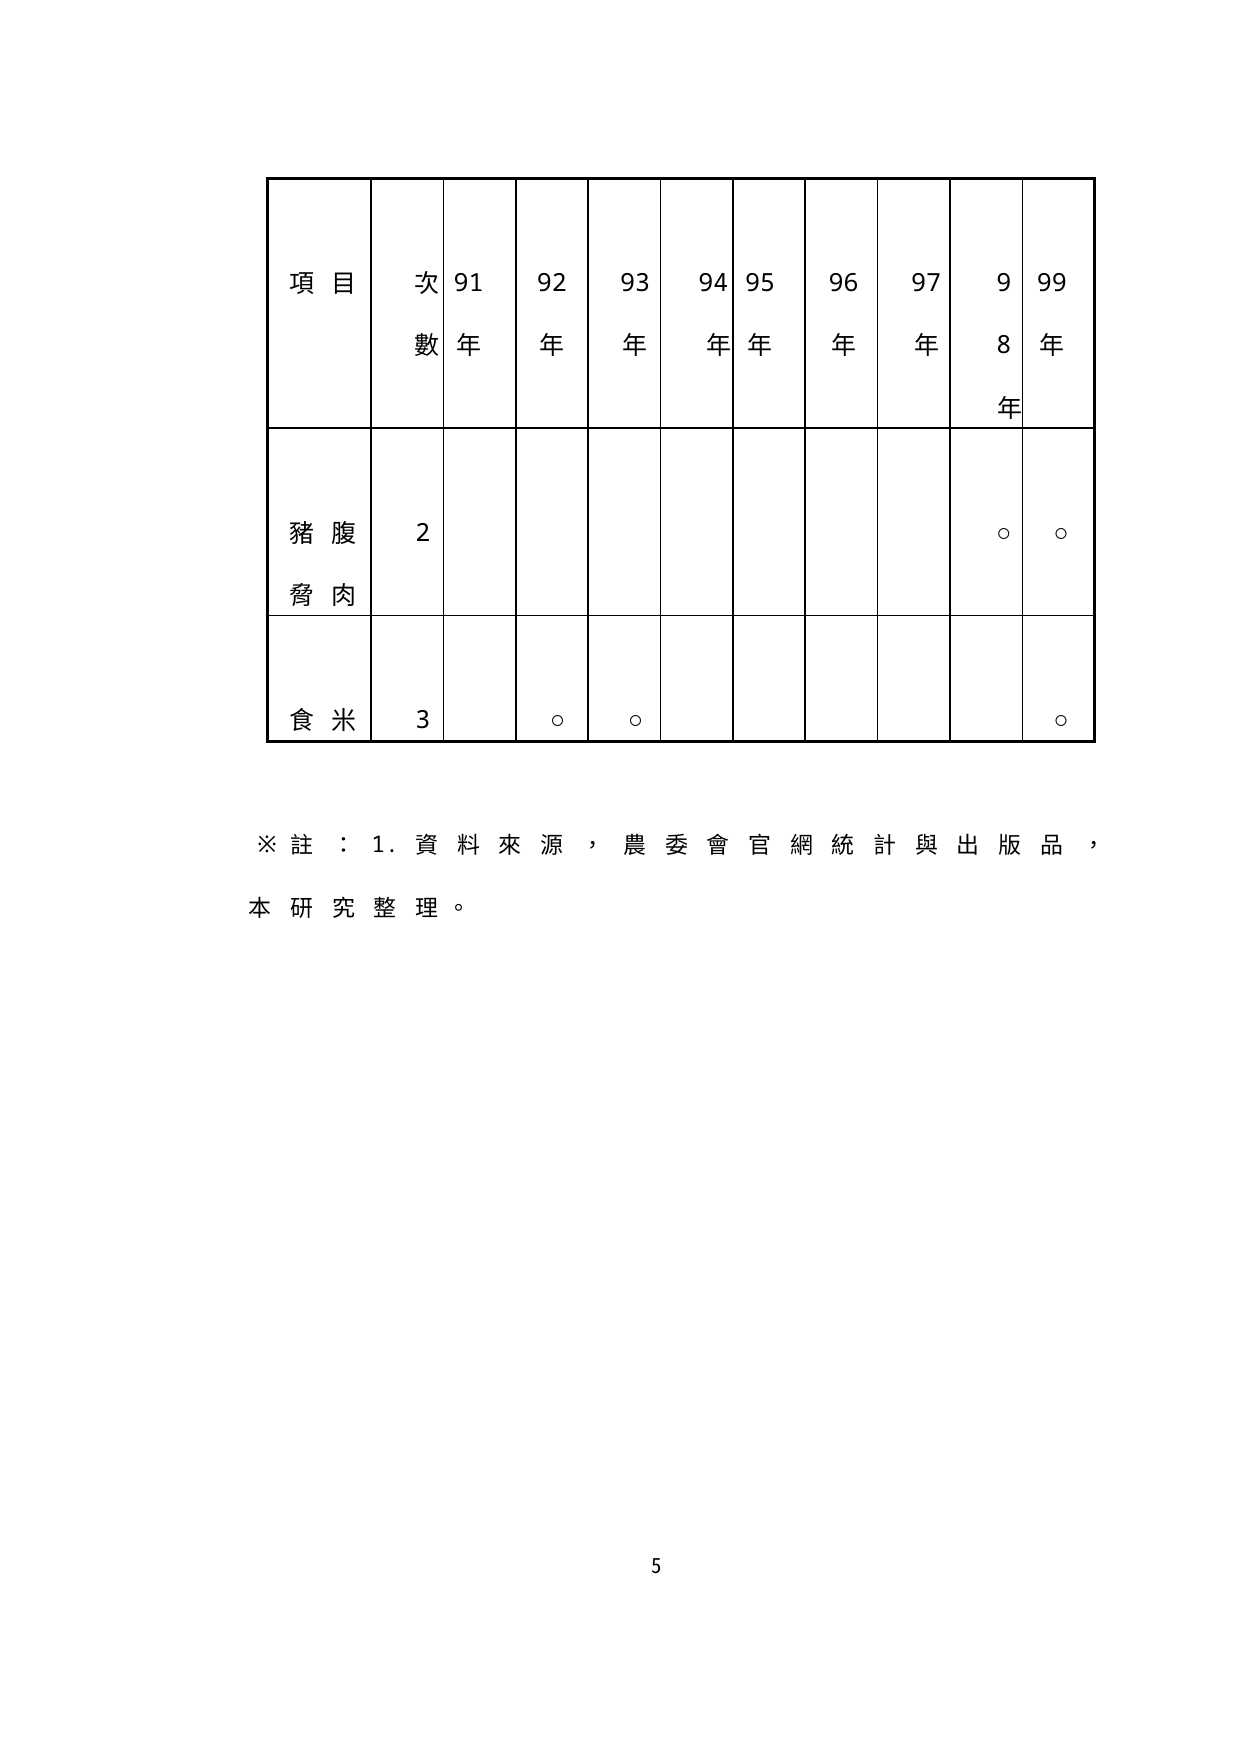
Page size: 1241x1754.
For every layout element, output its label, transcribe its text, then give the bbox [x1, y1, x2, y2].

table_cell [878, 429, 949, 615]
table_header 95年 [734, 180, 804, 427]
table_cell ○ [951, 429, 1022, 615]
table_header 97年 [878, 180, 949, 427]
table_header 96年 [806, 180, 877, 427]
table_cell ○ [1023, 616, 1093, 740]
table_cell [444, 429, 515, 615]
table_cell 2 [372, 429, 443, 615]
table_cell [444, 616, 515, 740]
table_header 94年 [661, 180, 732, 427]
table_cell [734, 429, 804, 615]
table_cell 3 [372, 616, 443, 740]
table_header 92年 [517, 180, 587, 427]
table_header 項目 [269, 180, 370, 427]
table_cell [806, 616, 877, 740]
table_header 93年 [589, 180, 660, 427]
table_header 91年 [444, 180, 515, 427]
table_cell [661, 429, 732, 615]
table_cell 豬腹脅肉 [269, 429, 370, 615]
table_cell [661, 616, 732, 740]
table_header 99年 [1023, 180, 1093, 427]
table_cell 食米 [269, 616, 370, 740]
table_cell ○ [589, 616, 660, 740]
table_cell ○ [1023, 429, 1093, 615]
table_cell [951, 616, 1022, 740]
text ※註：1.資料來源，農委會官網統計與出版品，本研究整理。 [218, 802, 1072, 927]
table_header 次數 [372, 180, 443, 427]
table_cell [589, 429, 660, 615]
table_cell [517, 429, 587, 615]
table_cell [878, 616, 949, 740]
table_cell [806, 429, 877, 615]
table_cell [734, 616, 804, 740]
table_header 98年 [951, 180, 1022, 427]
table_cell ○ [517, 616, 587, 740]
